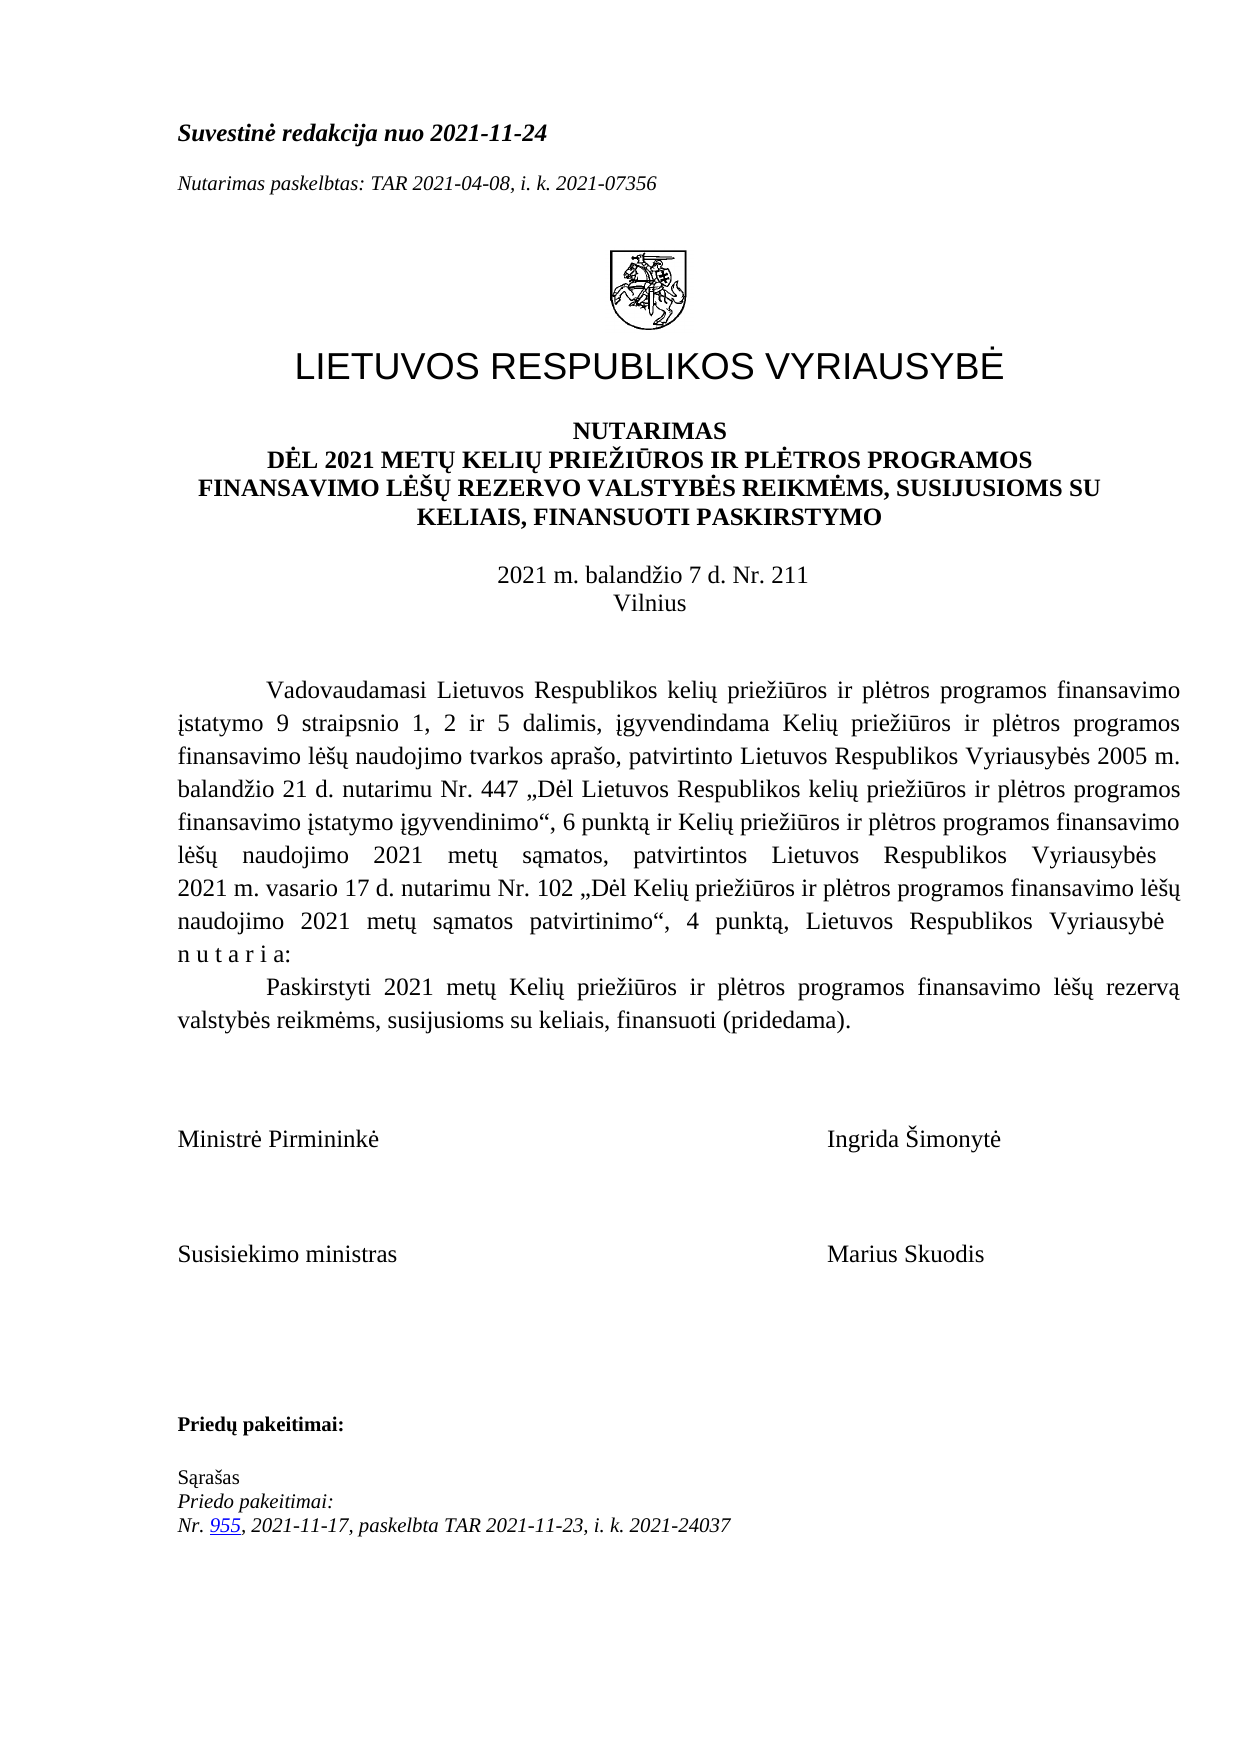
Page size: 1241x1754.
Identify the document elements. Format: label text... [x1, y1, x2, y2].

text Susisiekimo ministras Marius Skuodis [177, 1239, 1122, 1268]
text Vilnius [177, 588, 1122, 617]
text Priedų pakeitimai: [177, 1412, 1122, 1436]
text 2021 m. balandžio 7 d. Nr. 211 [177, 560, 1122, 588]
text Nutarimas paskelbtas: TAR 2021-04-08, i. k. 2021-07356 [177, 171, 1122, 195]
text Nr. 955, 2021-11-17, paskelbta TAR 2021-11-23, i. k. 2021-24037 [177, 1513, 1122, 1537]
text Priedo pakeitimai: [177, 1489, 1122, 1513]
text Paskirstyti 2021 metų Kelių priežiūros ir plėtros programos finansavimo lėšų rezervą valstybės reikmėms, susijusioms su keliais, finansuoti (pridedama). [177, 972, 1181, 1034]
text nutarimas [177, 416, 1122, 445]
text Sąrašas [177, 1464, 1122, 1489]
text DĖL 2021 METŲ KELIŲ PRIEŽIŪROS IR PLĖTROS PROGRAMOS FINANSAVIMO LĖŠŲ REZERVO VALSTYBĖS REIKMĖMS, SUSIJUSIOMS SU KELIAIS, FINANSUOTI PASKIRSTYMO [177, 445, 1122, 531]
text Ministrė Pirmininkė Ingrida Šimonytė [177, 1124, 1122, 1153]
text Suvestinė redakcija nuo 2021-11-24 [177, 118, 1122, 147]
text Vadovaudamasi Lietuvos Respublikos kelių priežiūros ir plėtros programos finansavimo įstatymo 9 straipsnio 1, 2 ir 5 dalimis, įgyvendindama Kelių priežiūros ir plėtros programos finansavimo lėšų naudojimo tvarkos aprašo, patvirtinto Lietuvos Respublikos Vyriausybės 2005 m. balandžio 21 d. nutarimu Nr. 447 „Dėl Lietuvos Respublikos kelių priežiūros ir plėtros programos finansavimo įstatymo įgyvendinimo“, 6 punktą ir Kelių priežiūros ir plėtros programos finansavimo lėšų naudojimo 2021 metų sąmatos, patvirtintos Lietuvos Respublikos Vyriausybės 2021 m. vasario 17 d. nutarimu Nr. 102 „Dėl Kelių priežiūros ir plėtros programos finansavimo lėšų naudojimo 2021 metų sąmatos patvirtinimo“, 4 punktą, Lietuvos Respublikos Vyriausybė n u t a r i a: [177, 675, 1181, 968]
text Lietuvos Respublikos Vyriausybė [177, 344, 1122, 387]
